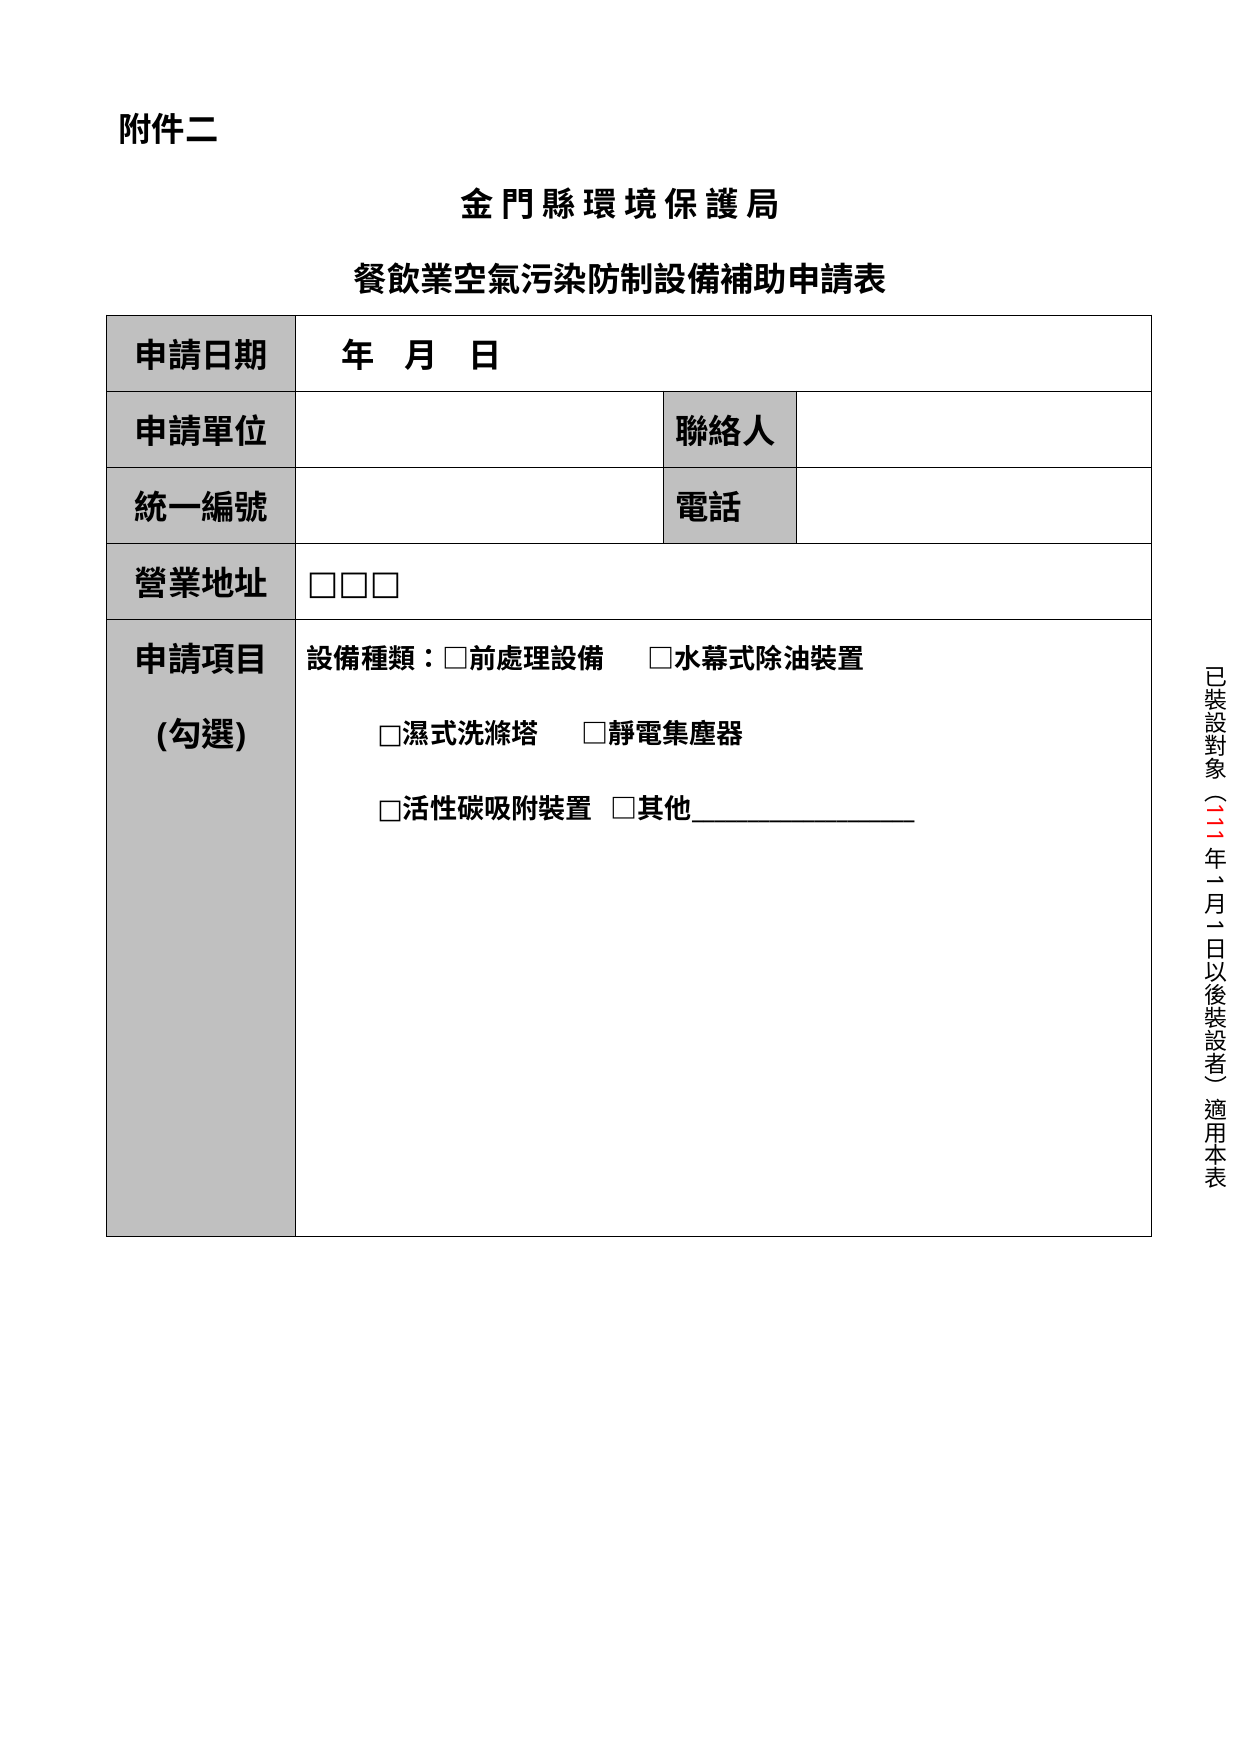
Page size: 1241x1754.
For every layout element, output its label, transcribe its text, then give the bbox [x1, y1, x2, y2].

table_cell [797, 392, 1151, 467]
table_cell [296, 468, 663, 543]
table_cell 設備種類：□前處理設備 □水幕式除油裝置 □濕式洗滌塔 □靜電集塵器 □活性碳吸附裝置 □其他____________________ [296, 620, 1151, 1236]
table_cell 營業地址 [107, 544, 295, 619]
table_cell [797, 468, 1151, 543]
table_cell 申請項目 (勾選) [107, 620, 295, 1236]
table_cell 電話 [664, 468, 796, 543]
table_cell 聯絡人 [664, 392, 796, 467]
table_cell 申請單位 [107, 392, 295, 467]
table_cell [296, 392, 663, 467]
text 金 門 縣 環 境 保 護 局 餐飲業空氣污染防制設備補助申請表 [118, 164, 1122, 314]
table_header 申請日期 [107, 316, 295, 391]
table_cell 統一編號 [107, 468, 295, 543]
text 附件二 [118, 89, 1122, 164]
table_header 年 月 日 [296, 316, 1151, 391]
table_cell □□□ [296, 544, 1151, 619]
